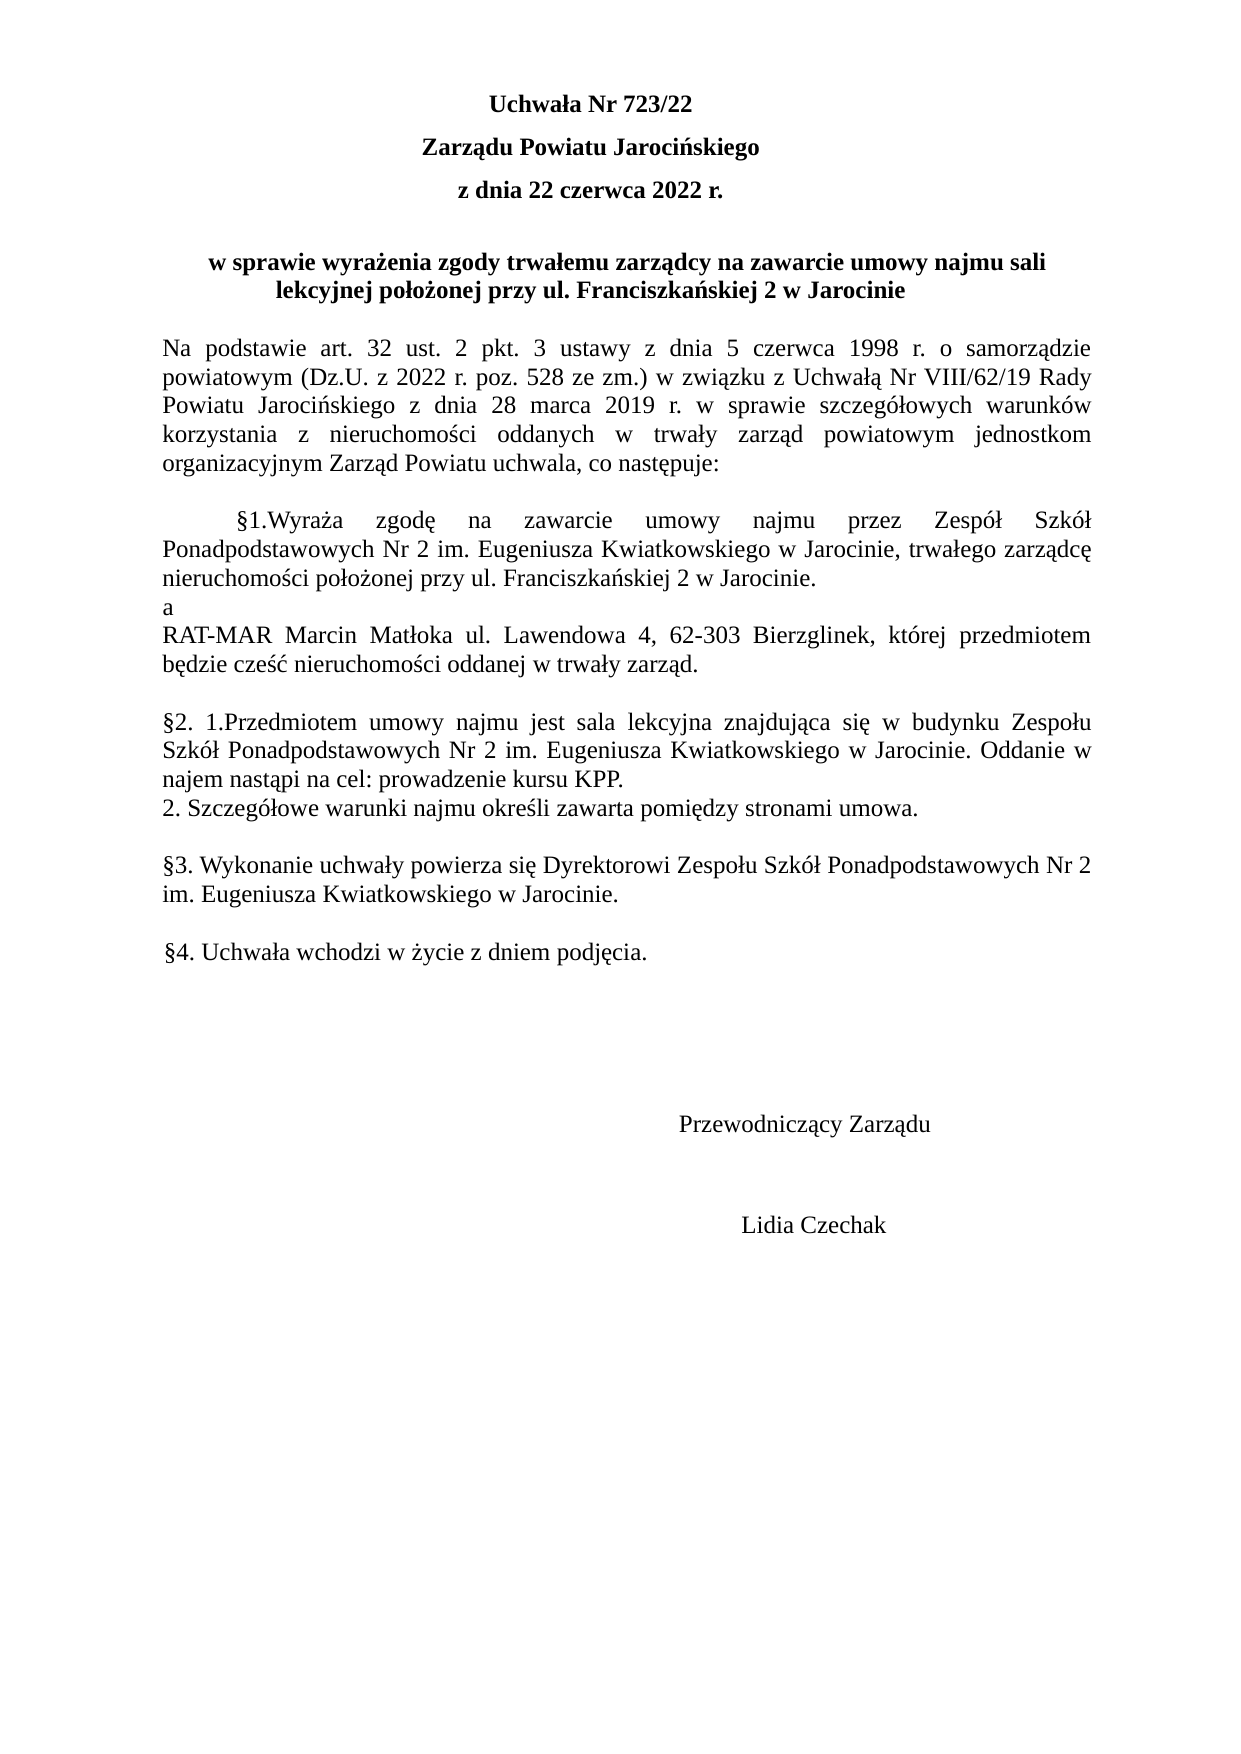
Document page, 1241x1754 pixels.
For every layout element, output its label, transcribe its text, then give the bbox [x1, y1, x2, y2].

text Lidia Czechak [89, 1210, 1092, 1239]
text §3. Wykonanie uchwały powierza się Dyrektorowi Zespołu Szkół Ponadpodstawowych Nr 2 im. Eugeniusza Kwiatkowskiego w Jarocinie. [162, 851, 1092, 908]
text a [89, 592, 1092, 621]
text §4. Uchwała wchodzi w życie z dniem podjęcia. [164, 937, 1092, 966]
text §1.Wyraża zgodę na zawarcie umowy najmu przez Zespół Szkół Ponadpodstawowych Nr 2 im. Eugeniusza Kwiatkowskiego w Jarocinie, trwałego zarządcę nieruchomości położonej przy ul. Franciszkańskiej 2 w Jarocinie. [162, 506, 1092, 592]
text z dnia 22 czerwca 2022 r. [89, 175, 1092, 204]
text w sprawie wyrażenia zgody trwałemu zarządcy na zawarcie umowy najmu sali lekcyjnej położonej przy ul. Franciszkańskiej 2 w Jarocinie [89, 247, 1092, 304]
text Na podstawie art. 32 ust. 2 pkt. 3 ustawy z dnia 5 czerwca 1998 r. o samorządzie powiatowym (Dz.U. z 2022 r. poz. 528 ze zm.) w związku z Uchwałą Nr VIII/62/19 Rady Powiatu Jarocińskiego z dnia 28 marca 2019 r. w sprawie szczegółowych warunków korzystania z nieruchomości oddanych w trwały zarząd powiatowym jednostkom organizacyjnym Zarząd Powiatu uchwala, co następuje: [162, 333, 1092, 477]
text Uchwała Nr 723/22 [89, 89, 1092, 117]
text 2. Szczegółowe warunki najmu określi zawarta pomiędzy stronami umowa. [162, 793, 1092, 822]
text §2. 1.Przedmiotem umowy najmu jest sala lekcyjna znajdująca się w budynku Zespołu Szkół Ponadpodstawowych Nr 2 im. Eugeniusza Kwiatkowskiego w Jarocinie. Oddanie w najem nastąpi na cel: prowadzenie kursu KPP. [162, 707, 1092, 793]
text RAT-MAR Marcin Matłoka ul. Lawendowa 4, 62-303 Bierzglinek, której przedmiotem będzie cześć nieruchomości oddanej w trwały zarząd. [162, 621, 1092, 678]
text Przewodniczący Zarządu [89, 1109, 1092, 1138]
text Zarządu Powiatu Jarocińskiego [89, 132, 1092, 161]
